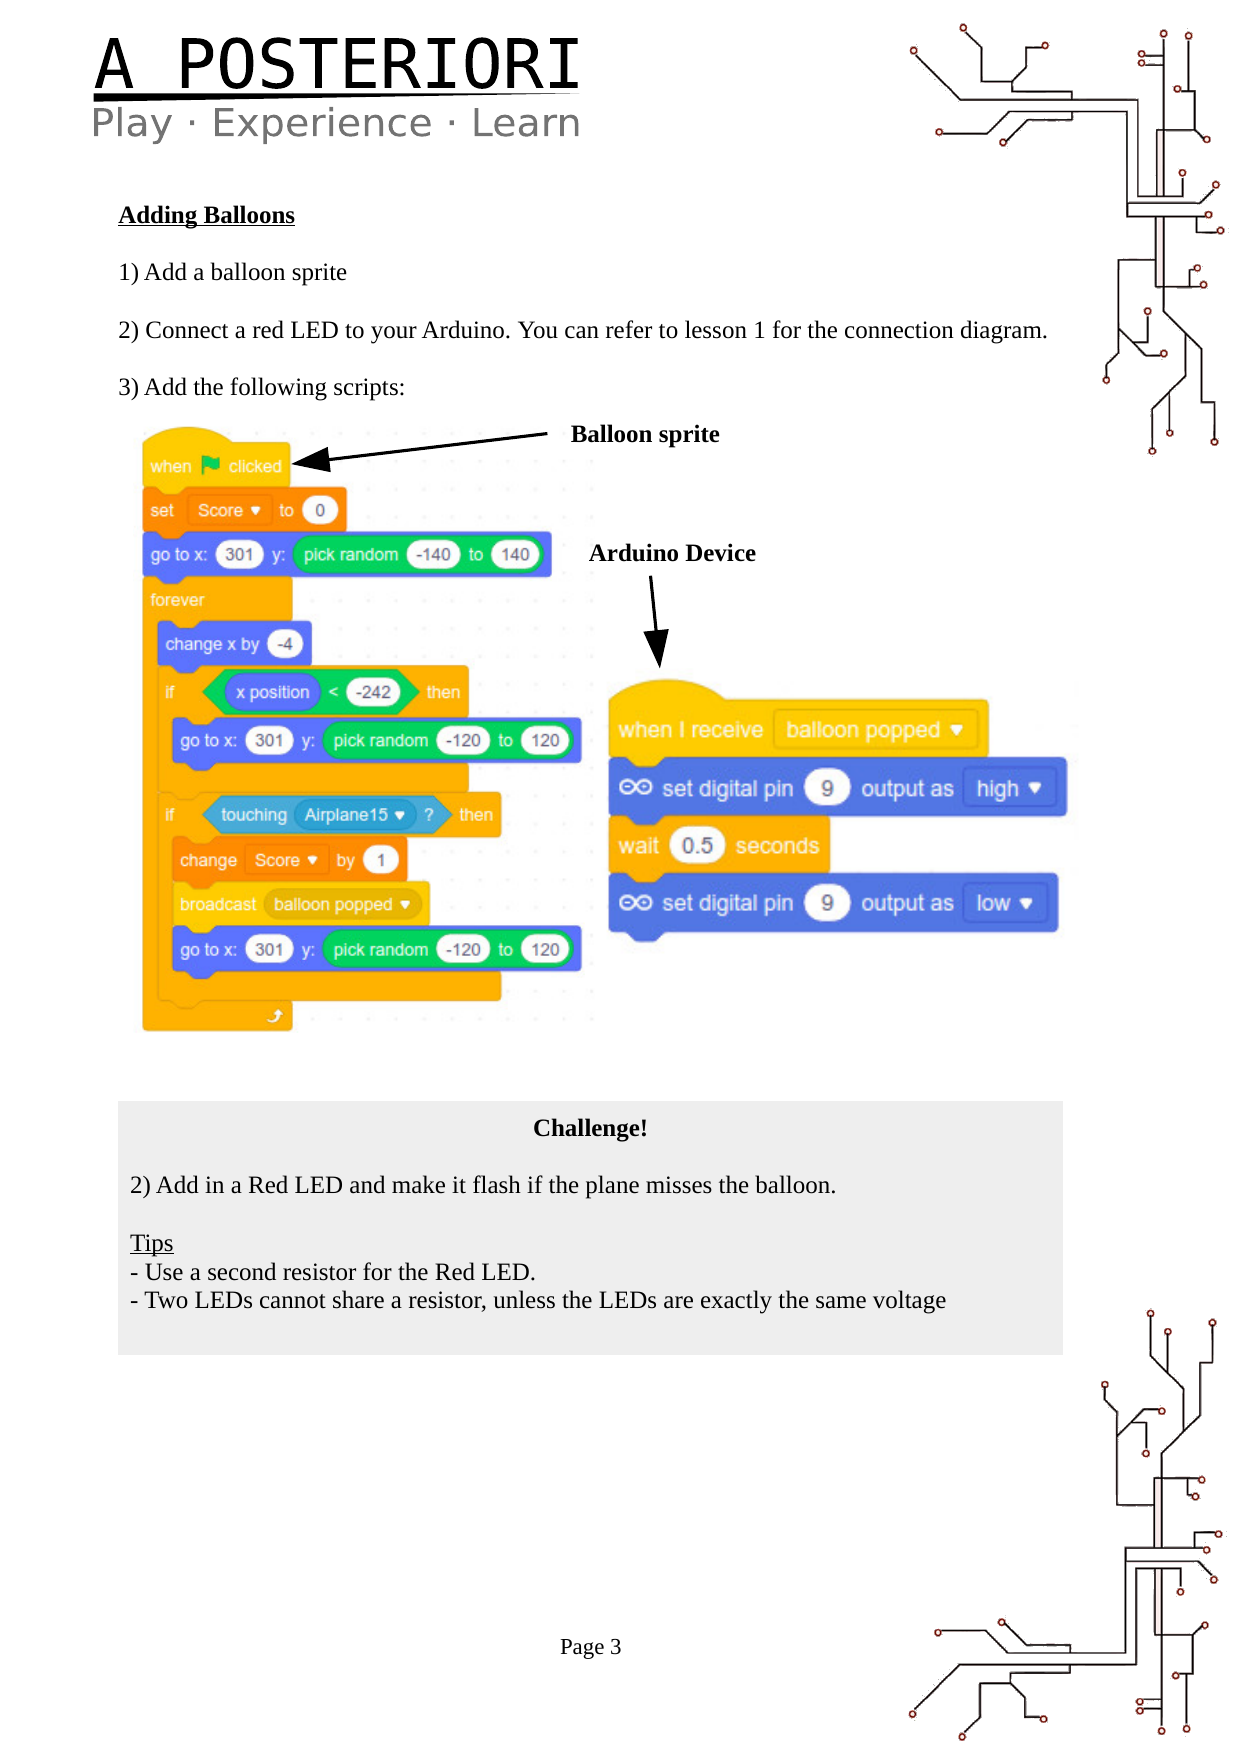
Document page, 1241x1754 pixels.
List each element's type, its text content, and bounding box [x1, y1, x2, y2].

picture [133, 416, 1086, 1044]
picture [890, 1286, 1228, 1746]
text 1) Add a balloon sprite [118, 257, 891, 286]
text Adding Balloons [118, 200, 891, 229]
table_header Challenge! 2) Add in a Red LED and make it flash if the plane misses the balloon. Tips - Use a second resistor for the Red LED. - Two LEDs cannot share a resistor, unless the LEDs are exactly the same voltage [118, 1101, 1063, 1355]
picture [891, 18, 1230, 478]
text 2) Connect a red LED to your Arduino. You can refer to lesson 1 for the connection diagram. [118, 315, 891, 344]
text 3) Add the following scripts: [118, 372, 891, 401]
